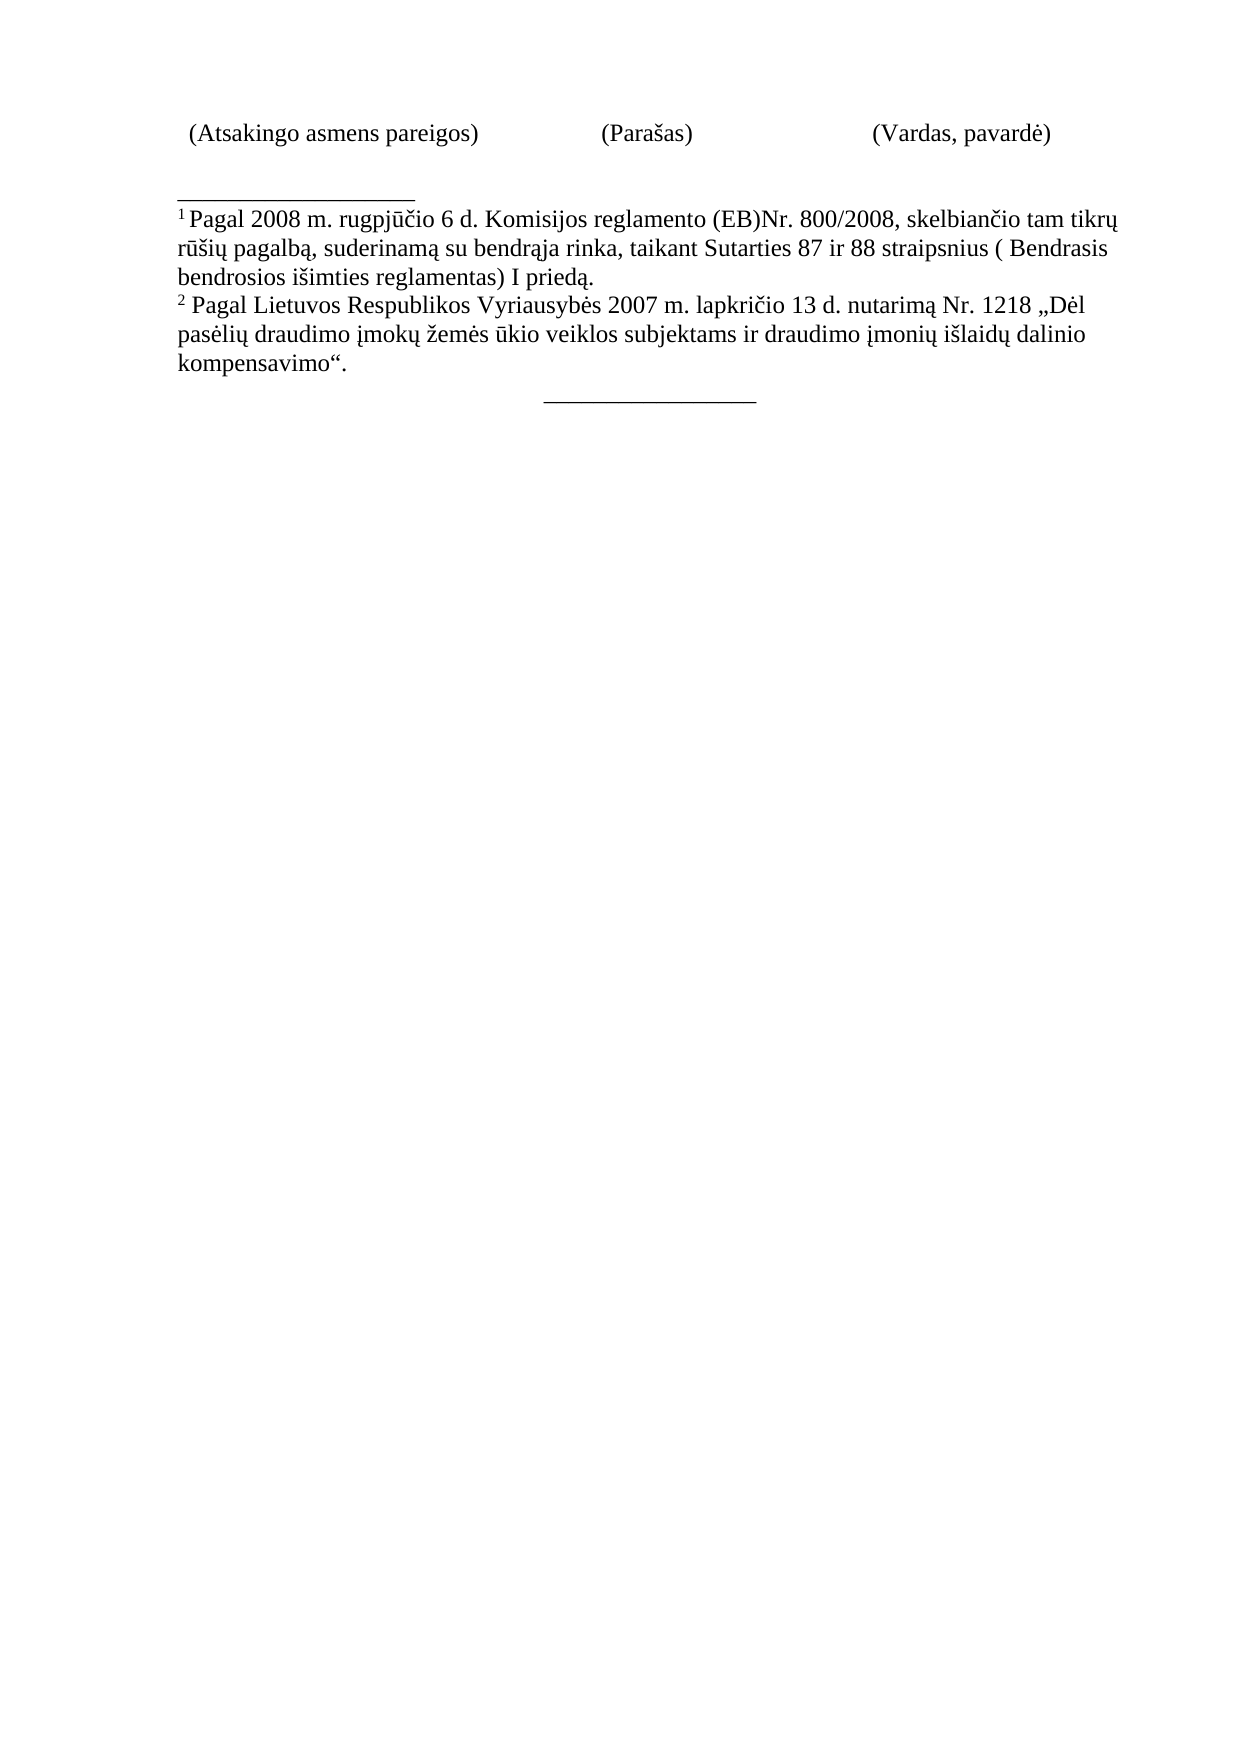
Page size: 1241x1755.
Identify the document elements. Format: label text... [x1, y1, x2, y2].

table_header (Vardas, pavardė) [808, 118, 1122, 147]
text _________________ [177, 377, 1122, 406]
table_header (Atsakingo asmens pareigos) [177, 118, 493, 147]
text 2 Pagal Lietuvos Respublikos Vyriausybės 2007 m. lapkričio 13 d. nutarimą Nr. 1218 „Dėl pasėlių draudimo įmokų žemės ūkio veiklos subjektams ir draudimo įmonių išlaidų dalinio kompensavimo“. [177, 291, 1122, 377]
text 1 Pagal 2008 m. rugpjūčio 6 d. Komisijos reglamento (EB)Nr. 800/2008, skelbiančio tam tikrų rūšių pagalbą, suderinamą su bendrąja rinka, taikant Sutarties 87 ir 88 straipsnius ( Bendrasis bendrosios išimties reglamentas) I priedą. [177, 204, 1122, 291]
table_header (Parašas) [493, 118, 807, 147]
text ___________________ [177, 176, 1122, 204]
